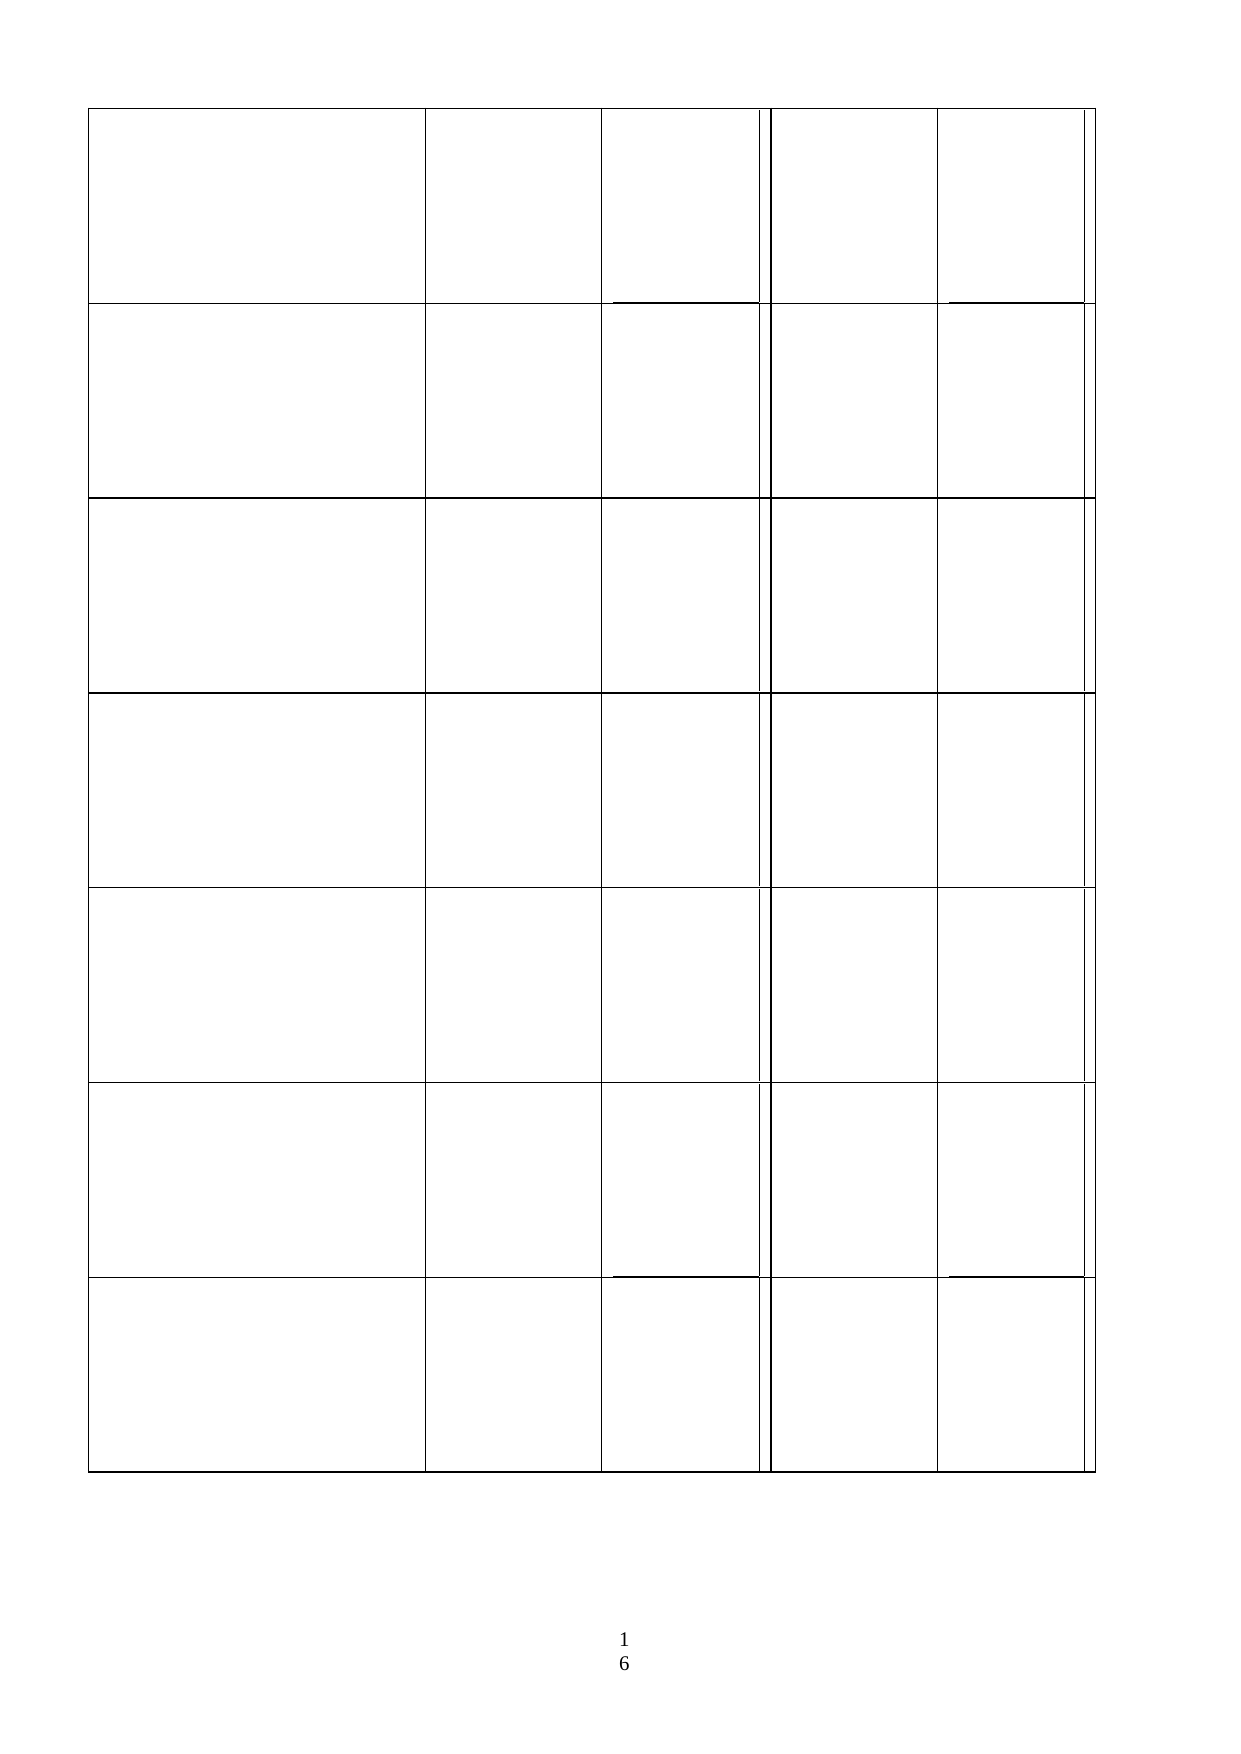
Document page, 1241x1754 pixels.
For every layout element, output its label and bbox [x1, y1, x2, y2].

table_cell [759, 499, 770, 692]
table_cell [614, 1279, 758, 1470]
table_cell [89, 304, 425, 497]
table_cell [89, 109, 425, 302]
table_cell [426, 109, 601, 302]
table_cell [759, 1083, 770, 1276]
table_cell [1084, 1083, 1095, 1276]
table_cell [89, 499, 425, 692]
table_cell [1085, 304, 1095, 497]
table_cell [1084, 499, 1095, 692]
table_cell [89, 1083, 425, 1276]
table_cell [602, 1083, 613, 1276]
table_cell [772, 304, 937, 497]
table_cell [426, 888, 601, 1082]
table_cell [938, 304, 949, 497]
table_cell [602, 694, 613, 887]
table_cell [89, 694, 425, 887]
table_cell [938, 1083, 949, 1276]
table_cell [950, 695, 1083, 886]
table_cell [614, 889, 758, 1081]
table_cell [759, 694, 770, 887]
table_cell [614, 695, 758, 886]
table_cell [950, 500, 1083, 691]
table_cell [602, 888, 613, 1082]
table_cell [950, 305, 1083, 496]
table_cell [614, 110, 758, 301]
table_cell [614, 500, 758, 691]
table_cell [1084, 888, 1095, 1082]
table_cell [772, 109, 937, 302]
table_cell [759, 888, 770, 1082]
table_cell [772, 1083, 937, 1276]
table_cell [772, 1278, 937, 1471]
table_cell [602, 499, 613, 692]
table_cell [89, 1278, 425, 1471]
table_cell [760, 304, 770, 497]
table_cell [602, 304, 613, 497]
table_cell [772, 694, 937, 887]
table_cell [426, 304, 601, 497]
table_cell [950, 1279, 1083, 1470]
table_cell [614, 1084, 758, 1275]
table_cell [950, 110, 1083, 301]
table_cell [759, 109, 770, 302]
table_cell [938, 109, 949, 302]
table_cell [950, 889, 1083, 1081]
table_cell [426, 694, 601, 887]
table_cell [426, 1083, 601, 1276]
table_cell [602, 1278, 613, 1471]
table_cell [602, 109, 613, 302]
table_cell [938, 694, 949, 887]
table_cell [950, 1084, 1083, 1275]
table_cell [760, 1278, 770, 1471]
table_cell [614, 305, 758, 496]
table_cell [772, 499, 937, 692]
table_cell [89, 888, 425, 1082]
table_cell [938, 1278, 949, 1471]
table_cell [938, 499, 949, 692]
table_cell [772, 888, 937, 1082]
table_cell [1085, 1278, 1095, 1471]
table_cell [938, 888, 949, 1082]
table_cell [426, 499, 601, 692]
table_cell [1084, 694, 1095, 887]
table_cell [426, 1278, 601, 1471]
table_cell [1084, 109, 1095, 302]
